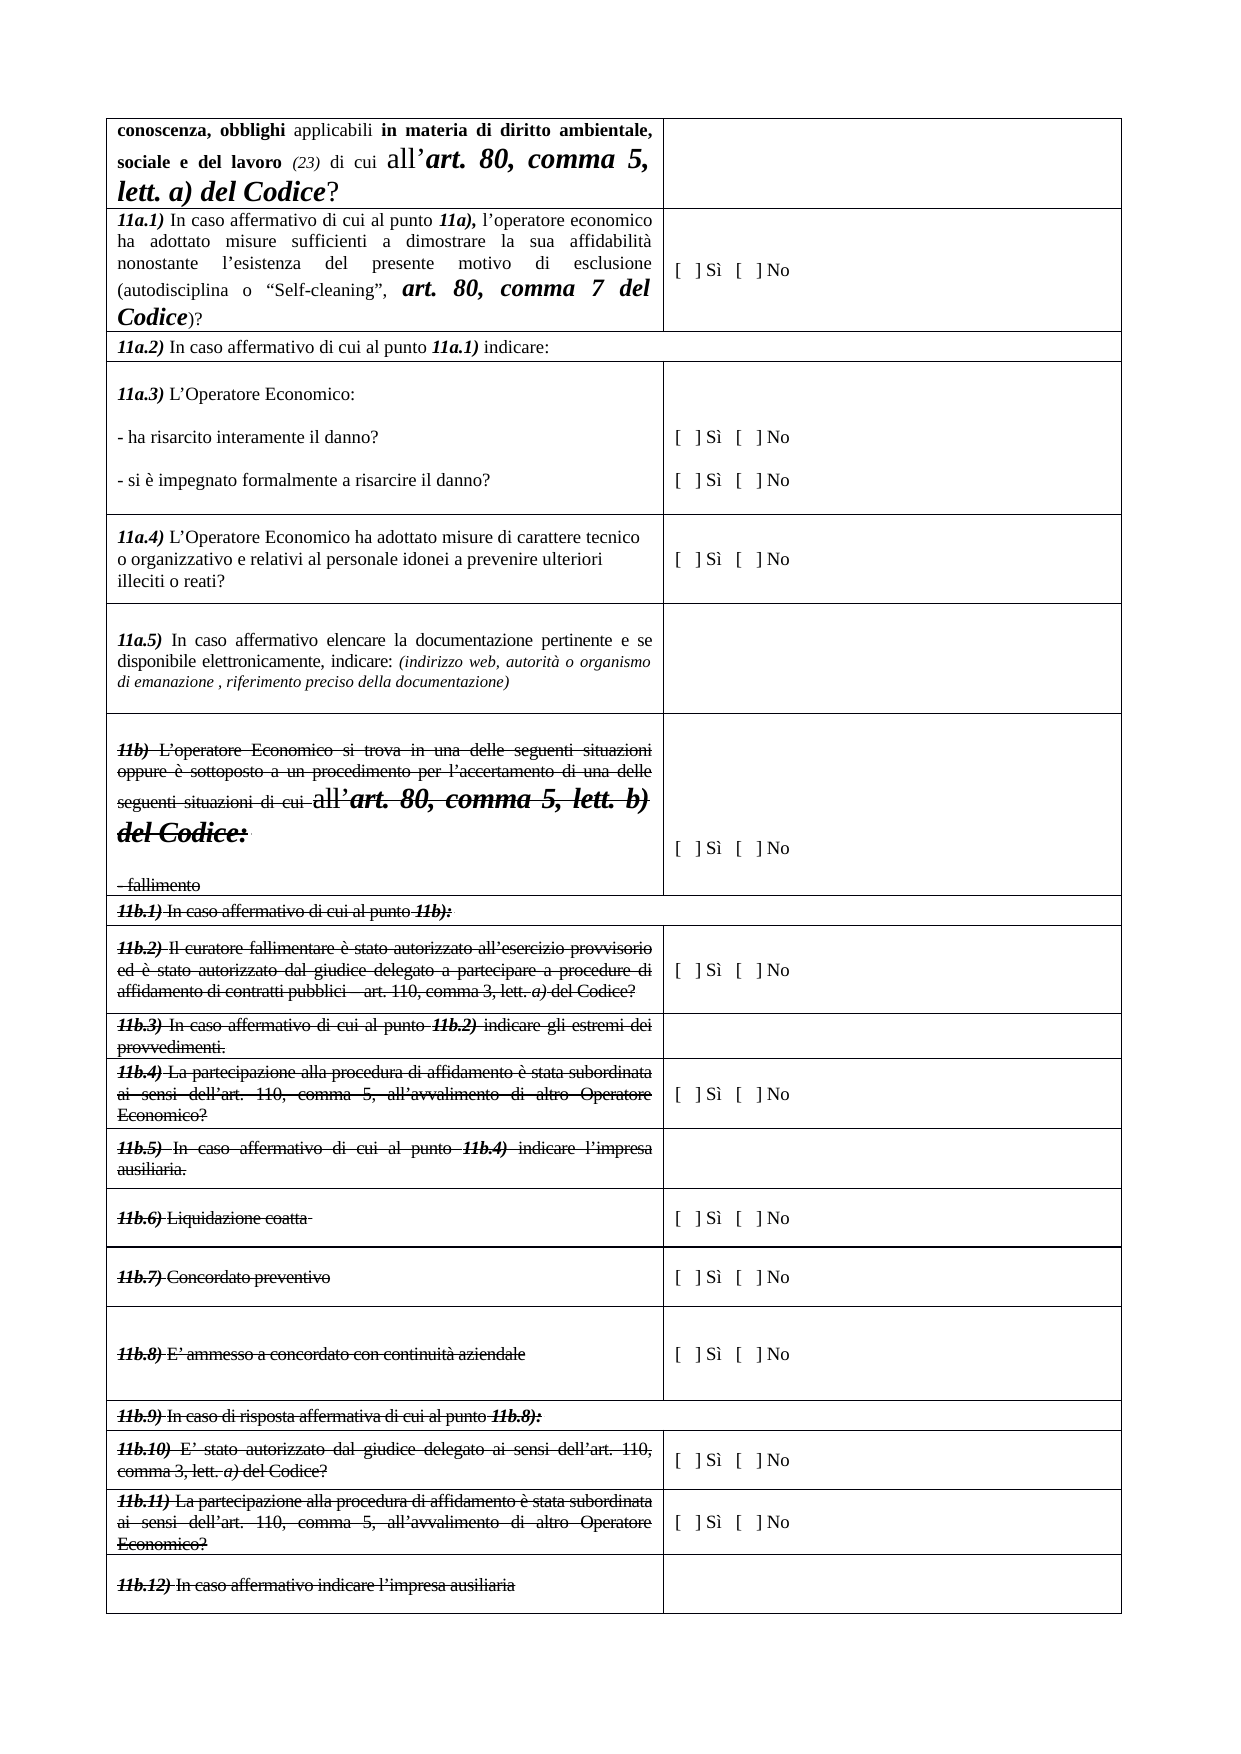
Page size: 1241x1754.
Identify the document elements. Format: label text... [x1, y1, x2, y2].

table_cell 11b.3) In caso affermativo di cui al punto 11b.2) indicare gli estremi dei provvedimenti. [107, 1014, 663, 1057]
table_cell 11b.10) E’ stato autorizzato dal giudice delegato ai sensi dell’art. 110, comma 3, lett. a) del Codice? [107, 1431, 663, 1488]
table_cell 11b.4) La partecipazione alla procedura di affidamento è stata subordinata ai sensi dell’art. 110, comma 5, all’avvalimento di altro Operatore Economico? [107, 1059, 663, 1128]
table_cell [ ] Sì [ ] No [664, 1248, 1121, 1306]
table_cell [ ] Sì [ ] No [664, 926, 1121, 1013]
table_cell 11b.6) Liquidazione coatta [107, 1189, 663, 1246]
table_cell [ ] Sì [ ] No [664, 1189, 1121, 1246]
table_cell 11a.5) In caso affermativo elencare la documentazione pertinente e se disponibile elettronicamente, indicare: (indirizzo web, autorità o organismo di emanazione , riferimento preciso della documentazione) [107, 604, 663, 712]
table_cell 11a.2) In caso affermativo di cui al punto 11a.1) indicare: [107, 332, 1121, 361]
table_cell 11b.1) In caso affermativo di cui al punto 11b): [107, 896, 1121, 925]
table_cell [ ] Sì [ ] No [664, 1431, 1121, 1488]
table_cell 11b.7) Concordato preventivo [107, 1248, 663, 1306]
table_cell [664, 1014, 1121, 1057]
table_cell 11b.2) Il curatore fallimentare è stato autorizzato all’esercizio provvisorio ed è stato autorizzato dal giudice delegato a partecipare a procedure di affidamento di contratti pubblici – art. 110, comma 3, lett. a) del Codice? [107, 926, 663, 1013]
table_cell conoscenza, obblighi applicabili in materia di diritto ambientale, sociale e del lavoro (23) di cui all’art. 80, comma 5, lett. a) del Codice? [107, 119, 663, 208]
table_cell [664, 119, 1121, 208]
table_cell 11a.4) L’Operatore Economico ha adottato misure di carattere tecnico o organizzativo e relativi al personale idonei a prevenire ulteriori illeciti o reati? [107, 515, 663, 603]
table_cell [ ] Sì [ ] No [664, 209, 1121, 331]
table_cell [ ] Sì [ ] No [664, 714, 1121, 895]
table_cell 11a.1) In caso affermativo di cui al punto 11a), l’operatore economico ha adottato misure sufficienti a dimostrare la sua affidabilità nonostante l’esistenza del presente motivo di esclusione (autodisciplina o “Self-cleaning”, art. 80, comma 7 del Codice)? [107, 209, 663, 331]
table_cell 11a.3) L’Operatore Economico: - ha risarcito interamente il danno? - si è impegnato formalmente a risarcire il danno? [107, 362, 663, 514]
table_cell 11b.5) In caso affermativo di cui al punto 11b.4) indicare l’impresa ausiliaria. [107, 1129, 663, 1187]
table_cell 11b.8) E’ ammesso a concordato con continuità aziendale [107, 1307, 663, 1400]
table_cell [ ] Sì [ ] No [664, 1059, 1121, 1128]
table_cell [664, 1129, 1121, 1187]
table_cell 11b.12) In caso affermativo indicare l’impresa ausiliaria [107, 1555, 663, 1613]
table_cell 11b.9) In caso di risposta affermativa di cui al punto 11b.8): [107, 1401, 1121, 1429]
table_cell [ ] Sì [ ] No [664, 515, 1121, 603]
table_cell [ ] Sì [ ] No [664, 1307, 1121, 1400]
table_cell [664, 604, 1121, 712]
table_cell 11b) L’operatore Economico si trova in una delle seguenti situazioni oppure è sottoposto a un procedimento per l’accertamento di una delle seguenti situazioni di cui all’art. 80, comma 5, lett. b) del Codice: - fallimento [107, 714, 663, 895]
table_cell [ ] Sì [ ] No [664, 1490, 1121, 1554]
table_cell [664, 1555, 1121, 1613]
table_cell [ ] Sì [ ] No [ ] Sì [ ] No [664, 362, 1121, 514]
table_cell 11b.11) La partecipazione alla procedura di affidamento è stata subordinata ai sensi dell’art. 110, comma 5, all’avvalimento di altro Operatore Economico? [107, 1490, 663, 1554]
